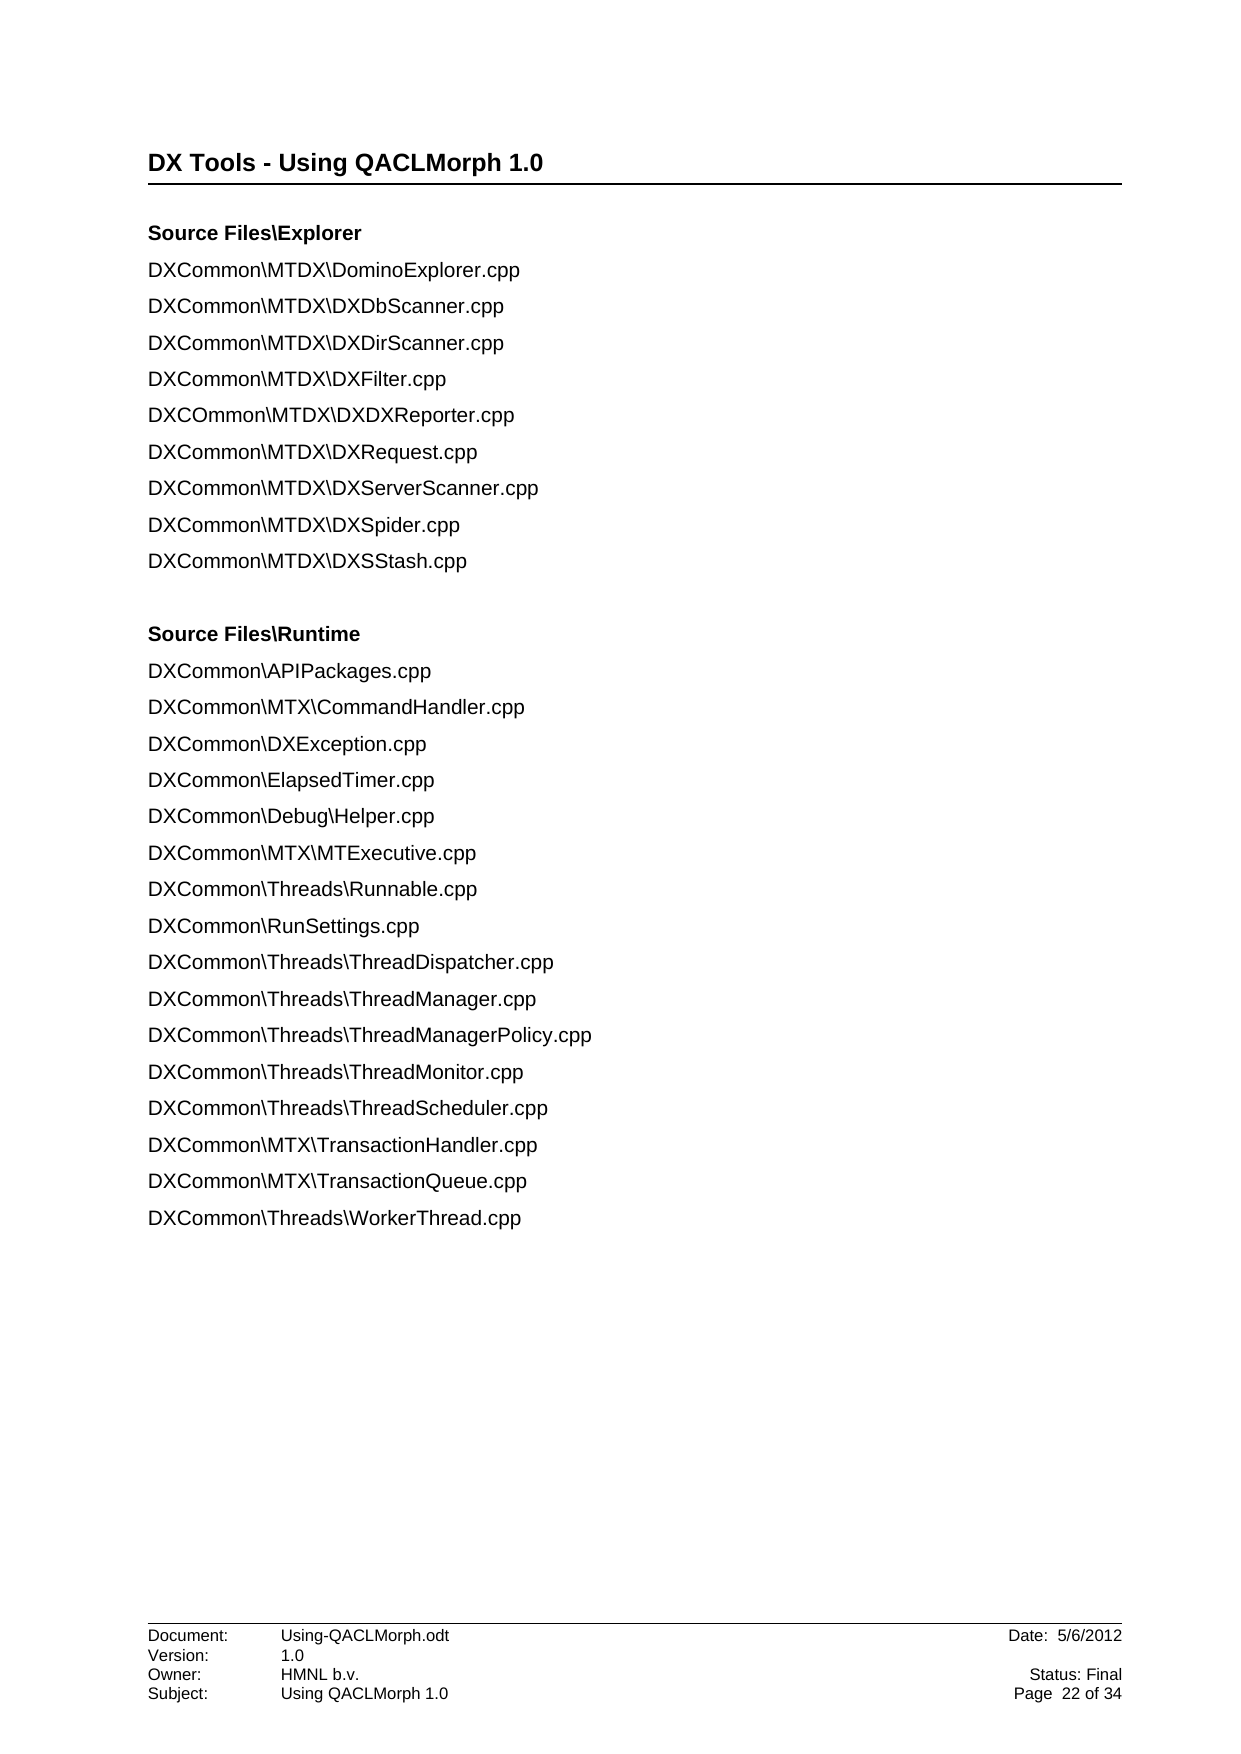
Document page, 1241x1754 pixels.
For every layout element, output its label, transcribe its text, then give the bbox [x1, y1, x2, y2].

text DXCommon\Threads\ThreadMonitor.cpp [148, 1059, 1122, 1083]
text DXCommon\MTX\TransactionHandler.cpp [148, 1132, 1122, 1156]
text DXCommon\RunSettings.cpp [148, 914, 1122, 938]
text DXCommon\ElapsedTimer.cpp [148, 768, 1122, 792]
text DXCOmmon\MTDX\DXDXReporter.cpp [148, 403, 1122, 427]
text DXCommon\Threads\WorkerThread.cpp [148, 1205, 1122, 1229]
text DXCommon\MTX\MTExecutive.cpp [148, 841, 1122, 865]
text DXCommon\MTDX\DXFilter.cpp [148, 367, 1122, 391]
text Source Files\Explorer [148, 221, 1122, 245]
text DXCommon\Threads\ThreadDispatcher.cpp [148, 950, 1122, 974]
text DXCommon\Threads\ThreadManagerPolicy.cpp [148, 1023, 1122, 1047]
text DXCommon\Threads\Runnable.cpp [148, 877, 1122, 901]
text DXCommon\MTX\TransactionQueue.cpp [148, 1169, 1122, 1193]
text DXCommon\Debug\Helper.cpp [148, 804, 1122, 828]
text Source Files\Runtime [148, 622, 1122, 646]
text DXCommon\DXException.cpp [148, 731, 1122, 755]
text DXCommon\MTDX\DXServerScanner.cpp [148, 476, 1122, 500]
text DXCommon\MTDX\DXSpider.cpp [148, 513, 1122, 537]
text DXCommon\APIPackages.cpp [148, 658, 1122, 682]
text DXCommon\Threads\ThreadManager.cpp [148, 987, 1122, 1011]
text DXCommon\MTDX\DXSStash.cpp [148, 549, 1122, 573]
text DXCommon\MTDX\DXRequest.cpp [148, 440, 1122, 464]
text DXCommon\MTDX\DXDirScanner.cpp [148, 330, 1122, 354]
text DXCommon\Threads\ThreadScheduler.cpp [148, 1096, 1122, 1120]
text DXCommon\MTDX\DXDbScanner.cpp [148, 294, 1122, 318]
text DXCommon\MTDX\DominoExplorer.cpp [148, 257, 1122, 281]
text DXCommon\MTX\CommandHandler.cpp [148, 695, 1122, 719]
